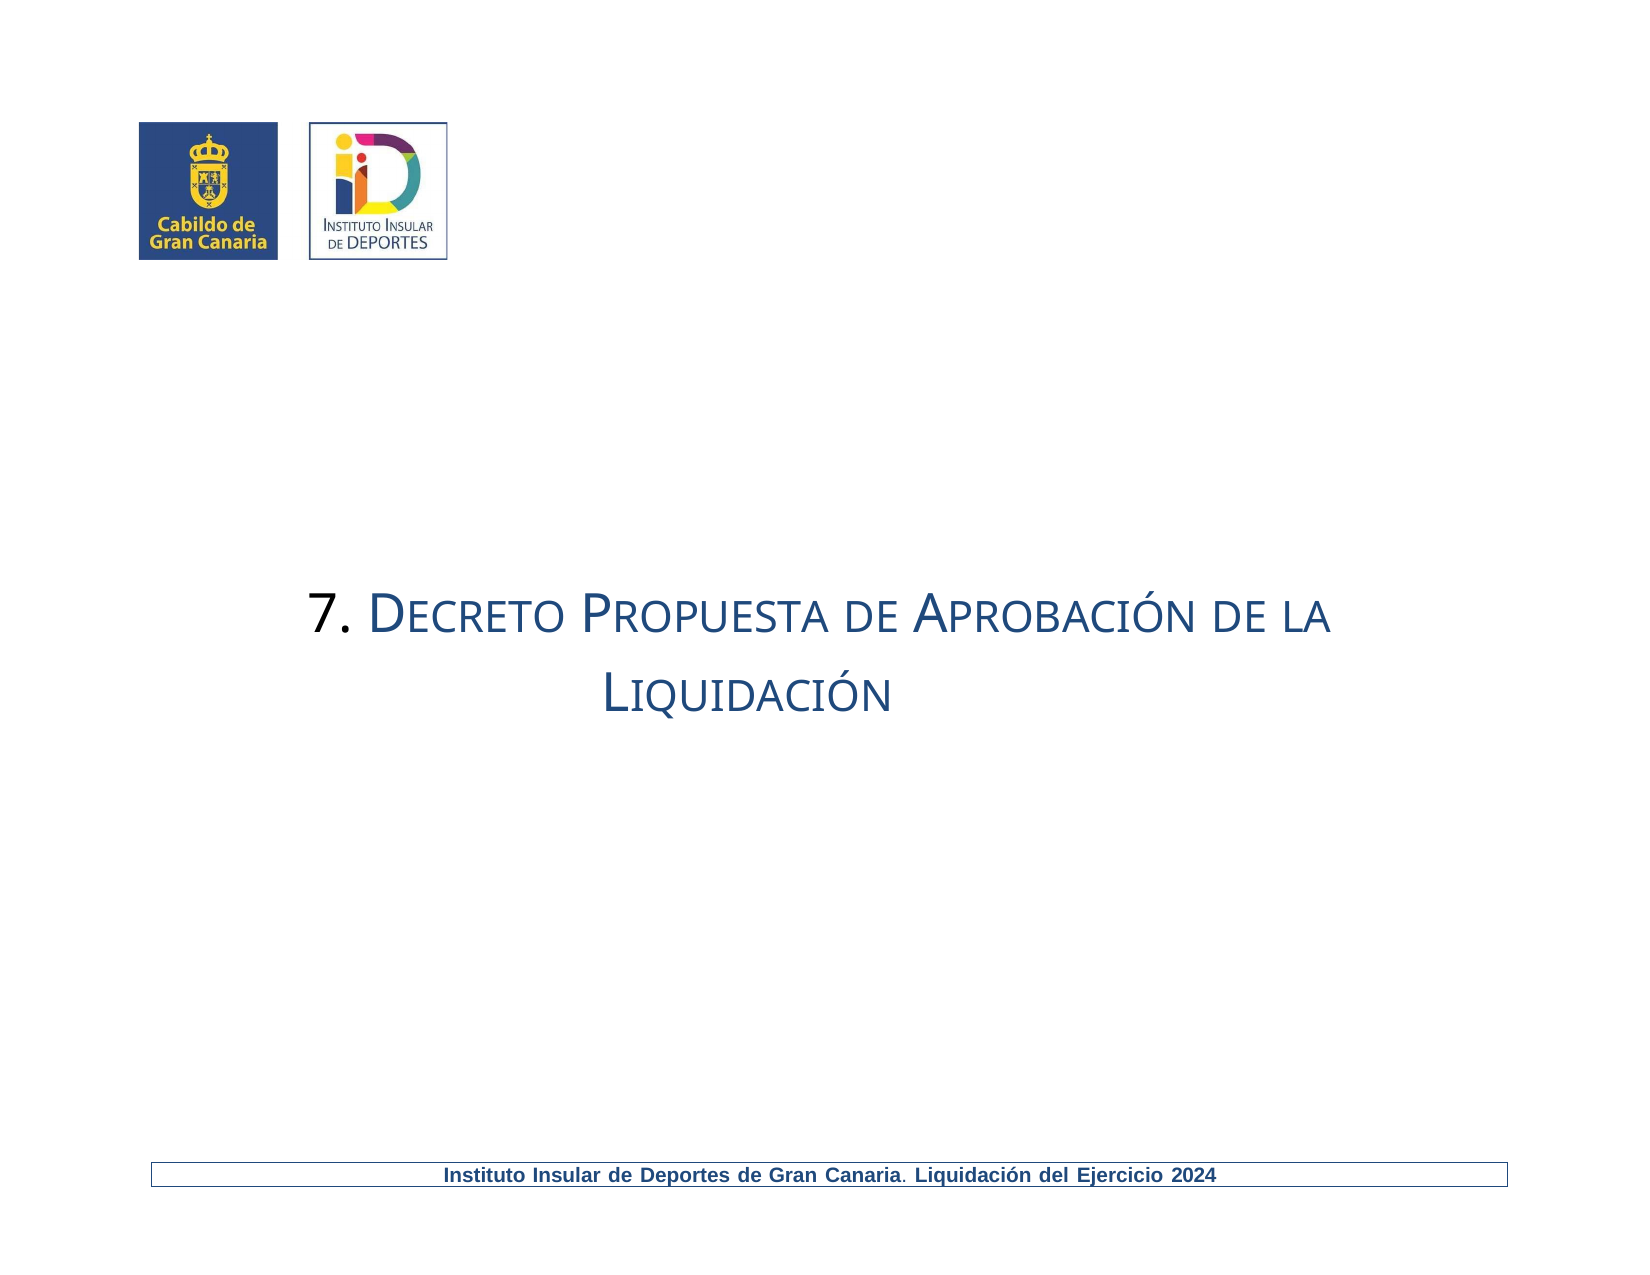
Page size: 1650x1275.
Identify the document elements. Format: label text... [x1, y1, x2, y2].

text Instituto Insular de Deportes de Gran Canaria. Liquidación del Ejercicio 2024 [153, 1163, 1507, 1186]
list Decreto Propuesta de Aprobación de la Liquidación [307, 574, 1517, 727]
